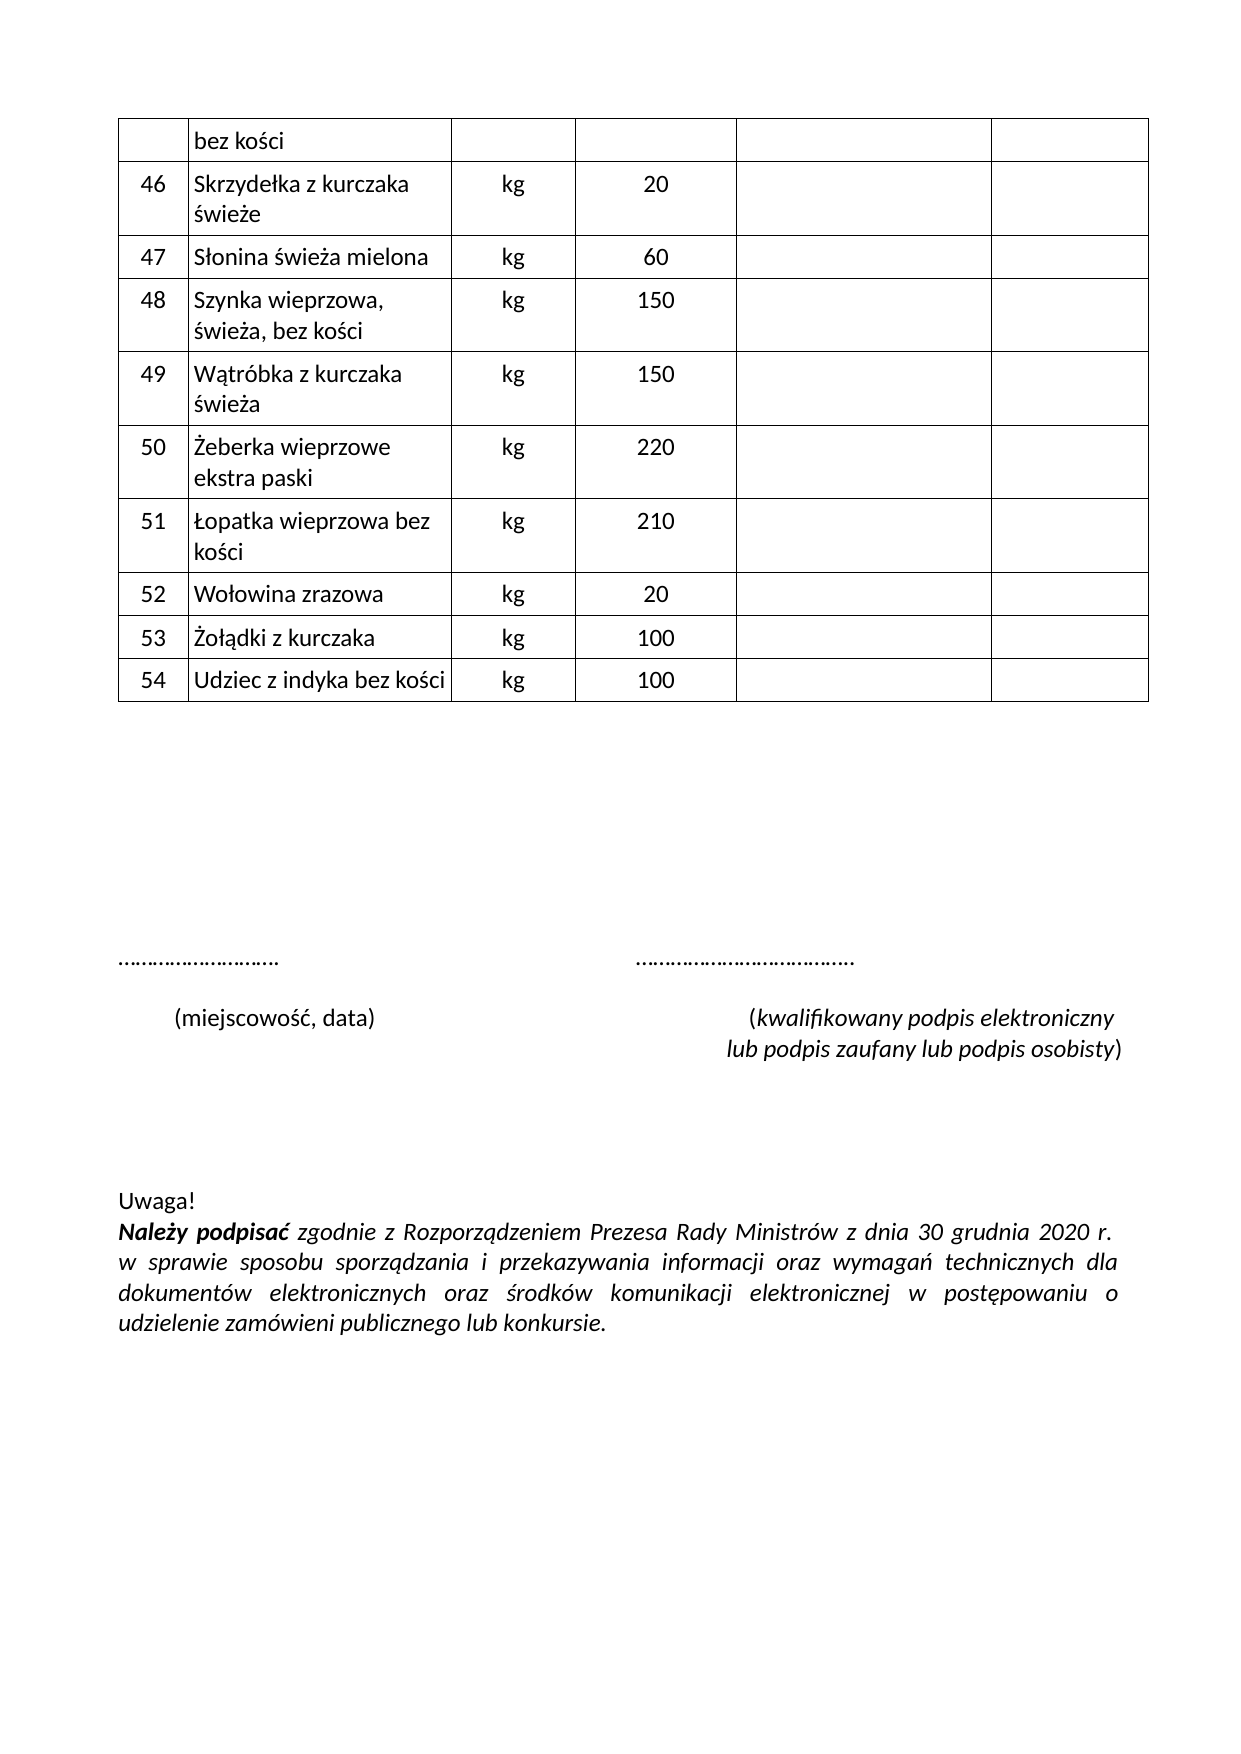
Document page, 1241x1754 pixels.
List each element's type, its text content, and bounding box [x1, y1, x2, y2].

table_cell [737, 162, 991, 235]
table_cell Udziec z indyka bez kości [189, 659, 451, 701]
table_cell 54 [119, 659, 188, 701]
table_cell [992, 659, 1148, 701]
table_cell [452, 119, 575, 161]
table_cell Żołądki z kurczaka [189, 616, 451, 658]
table_cell Wątróbka z kurczaka świeża [189, 352, 451, 425]
table_cell 100 [576, 616, 736, 658]
table_cell kg [452, 499, 575, 572]
table_cell kg [452, 279, 575, 351]
text lub podpis zaufany lub podpis osobisty) [112, 1033, 1122, 1063]
table_cell [119, 119, 188, 161]
table_cell Żeberka wieprzowe ekstra paski [189, 426, 451, 498]
table_cell 220 [576, 426, 736, 498]
table_cell [992, 499, 1148, 572]
table_cell Łopatka wieprzowa bez kości [189, 499, 451, 572]
table_cell [737, 426, 991, 498]
table_cell [737, 573, 991, 615]
text Uwaga! [118, 1185, 1122, 1216]
table_cell 50 [119, 426, 188, 498]
table_cell [737, 616, 991, 658]
table_cell 100 [576, 659, 736, 701]
table_cell [737, 119, 991, 161]
table_cell [992, 426, 1148, 498]
table_cell kg [452, 616, 575, 658]
table_cell 60 [576, 236, 736, 278]
table_cell kg [452, 352, 575, 425]
table_cell 53 [119, 616, 188, 658]
table_cell 47 [119, 236, 188, 278]
text Należy podpisać zgodnie z Rozporządzeniem Prezesa Rady Ministrów z dnia 30 grudnia 2020 r. w sprawie sposobu sporządzania i przekazywania informacji oraz wymagań technicznych dla dokumentów elektronicznych oraz środków komunikacji elektronicznej w postępowaniu o udzielenie zamówieni publicznego lub konkursie. [118, 1216, 1122, 1338]
table_cell [737, 659, 991, 701]
table_cell [992, 279, 1148, 351]
table_cell 20 [576, 573, 736, 615]
table_cell kg [452, 236, 575, 278]
table_cell [992, 162, 1148, 235]
table_cell [992, 352, 1148, 425]
table_cell 48 [119, 279, 188, 351]
table_cell [992, 236, 1148, 278]
table_cell 49 [119, 352, 188, 425]
text ………………………. ……………………………….. [118, 941, 1122, 972]
table_cell [737, 236, 991, 278]
table_cell kg [452, 573, 575, 615]
table_cell Słonina świeża mielona [189, 236, 451, 278]
table_cell kg [452, 426, 575, 498]
table_cell Skrzydełka z kurczaka świeże [189, 162, 451, 235]
table_cell kg [452, 162, 575, 235]
table_cell 52 [119, 573, 188, 615]
table_cell [992, 616, 1148, 658]
table_cell [992, 573, 1148, 615]
table_cell kg [452, 659, 575, 701]
table_cell 51 [119, 499, 188, 572]
table_cell Szynka wieprzowa, świeża, bez kości [189, 279, 451, 351]
table_cell 20 [576, 162, 736, 235]
table_cell 46 [119, 162, 188, 235]
table_cell 150 [576, 352, 736, 425]
table_cell [737, 499, 991, 572]
table_cell [737, 279, 991, 351]
table_cell [992, 119, 1148, 161]
text (miejscowość, data) (kwalifikowany podpis elektroniczny [112, 1002, 1122, 1033]
table_cell 210 [576, 499, 736, 572]
table_cell [737, 352, 991, 425]
table_cell bez kości [189, 119, 451, 161]
table_cell Wołowina zrazowa [189, 573, 451, 615]
table_cell [576, 119, 736, 161]
table_cell 150 [576, 279, 736, 351]
